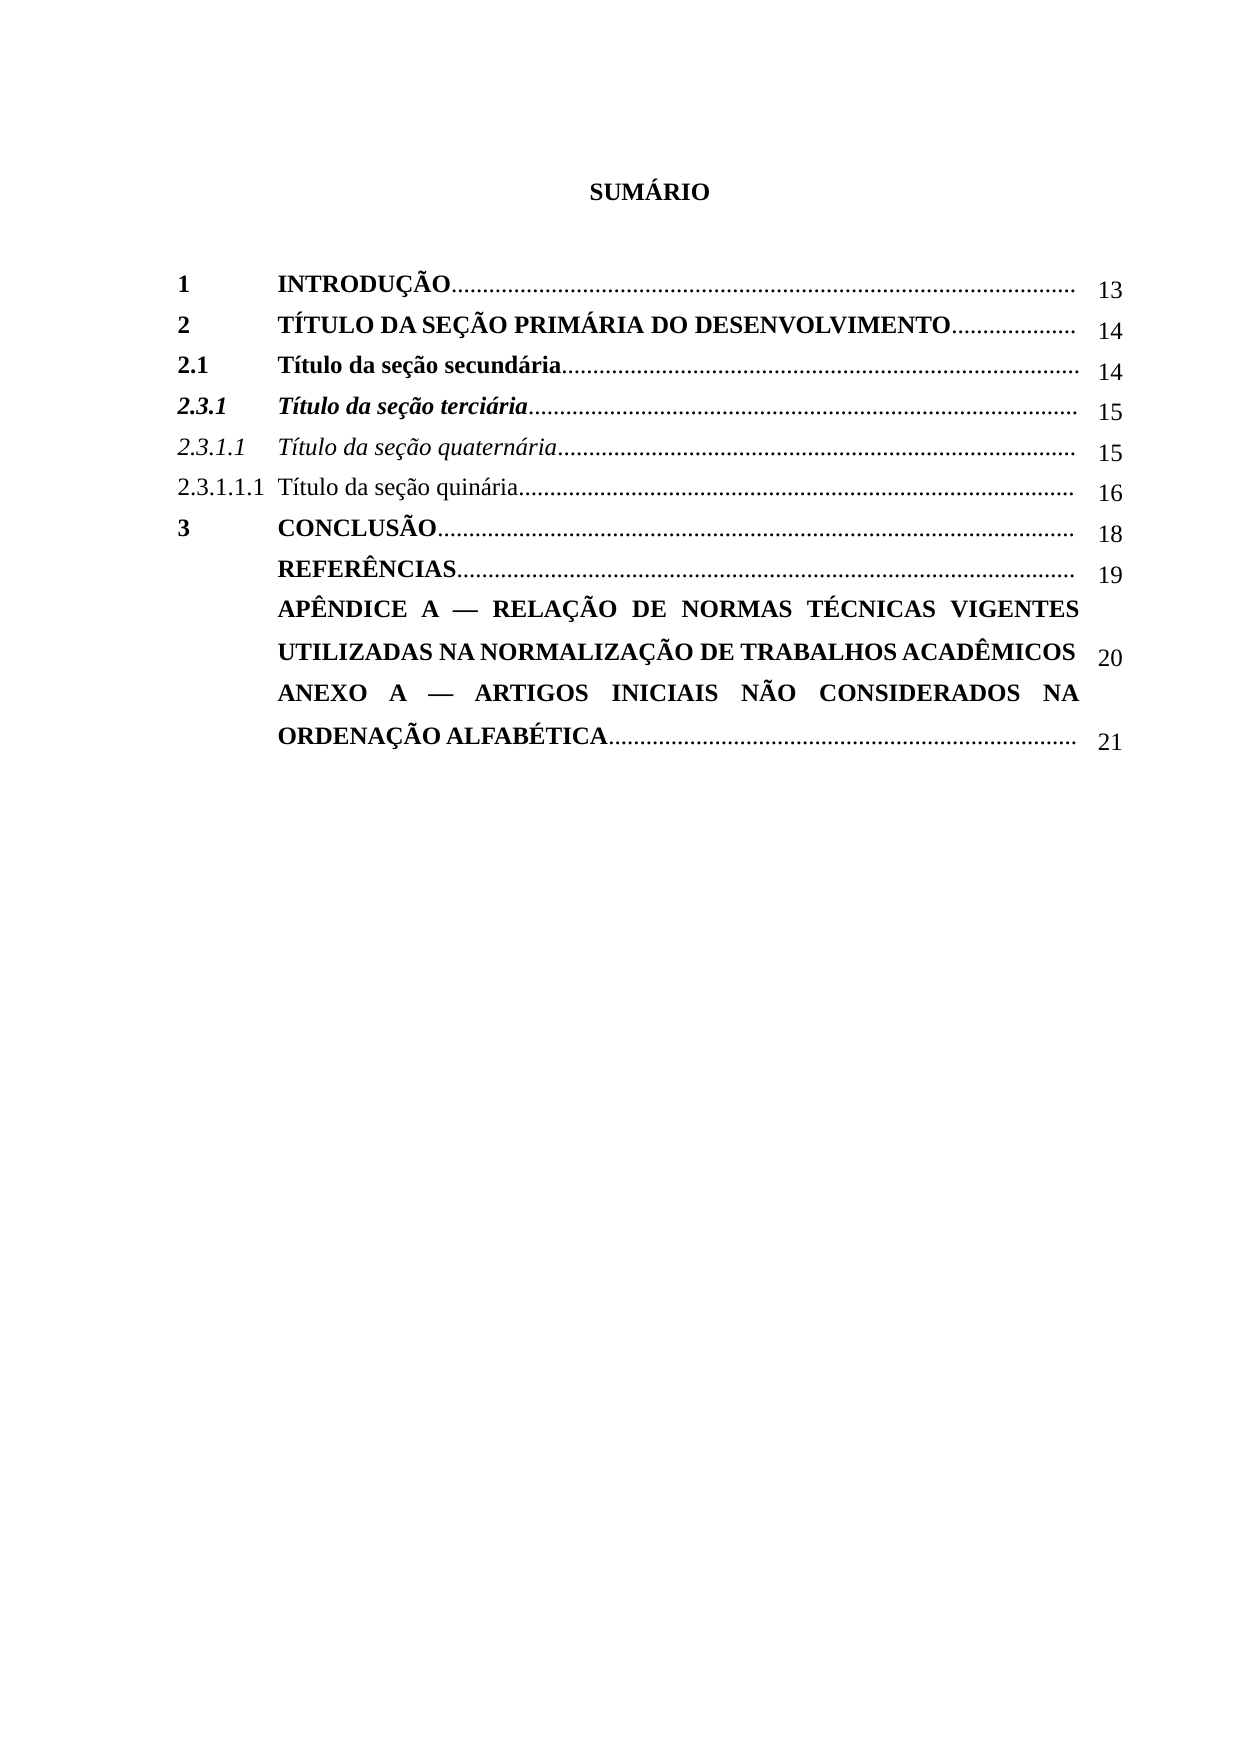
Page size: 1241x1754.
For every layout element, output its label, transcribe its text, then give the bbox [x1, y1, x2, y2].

table_cell Título da seção quinária......................................................................................... [277, 467, 1080, 507]
table_cell ANEXO A — ARTIGOS INICIAIS NÃO CONSIDERADOS NA ORDENAÇÃO ALFABÉTICA........................................................................... [277, 672, 1080, 756]
table_cell TÍTULO DA SEÇÃO PRIMÁRIA DO DESENVOLVIMENTO.................... [277, 304, 1080, 345]
table_cell 2.3.1.1 [177, 426, 277, 467]
table_cell 15 [1080, 426, 1122, 467]
table_cell 2.3.1 [177, 385, 277, 426]
table_cell 2 [177, 304, 277, 345]
table_cell 2.3.1.1.1 [177, 467, 277, 507]
table_cell 20 [1080, 589, 1122, 672]
table_cell 19 [1080, 548, 1122, 588]
table_cell 14 [1080, 304, 1122, 345]
table_cell Título da seção terciária........................................................................................ [277, 385, 1080, 426]
text SUMÁRIO [177, 177, 1122, 206]
table_cell 15 [1080, 385, 1122, 426]
table_header 13 [1080, 264, 1122, 304]
table_cell Título da seção quaternária................................................................................... [277, 426, 1080, 467]
table_cell 14 [1080, 345, 1122, 385]
table_cell [177, 548, 277, 588]
table_header 1 [177, 264, 277, 304]
table_cell 21 [1080, 672, 1122, 756]
table_cell Título da seção secundária................................................................................... [277, 345, 1080, 385]
table_cell 3 [177, 507, 277, 548]
table_cell [177, 589, 277, 672]
table_cell CONCLUSÃO...................................................................................................... [277, 507, 1080, 548]
table_cell REFERÊNCIAS................................................................................................... [277, 548, 1080, 588]
table_header INTRODUÇÃO.................................................................................................... [277, 264, 1080, 304]
table_cell 2.1 [177, 345, 277, 385]
table_cell [177, 672, 277, 756]
table_cell 18 [1080, 507, 1122, 548]
table_cell 16 [1080, 467, 1122, 507]
table_cell APÊNDICE A — RELAÇÃO DE NORMAS TÉCNICAS VIGENTES UTILIZADAS NA NORMALIZAÇÃO DE TRABALHOS ACADÊMICOS [277, 589, 1080, 672]
